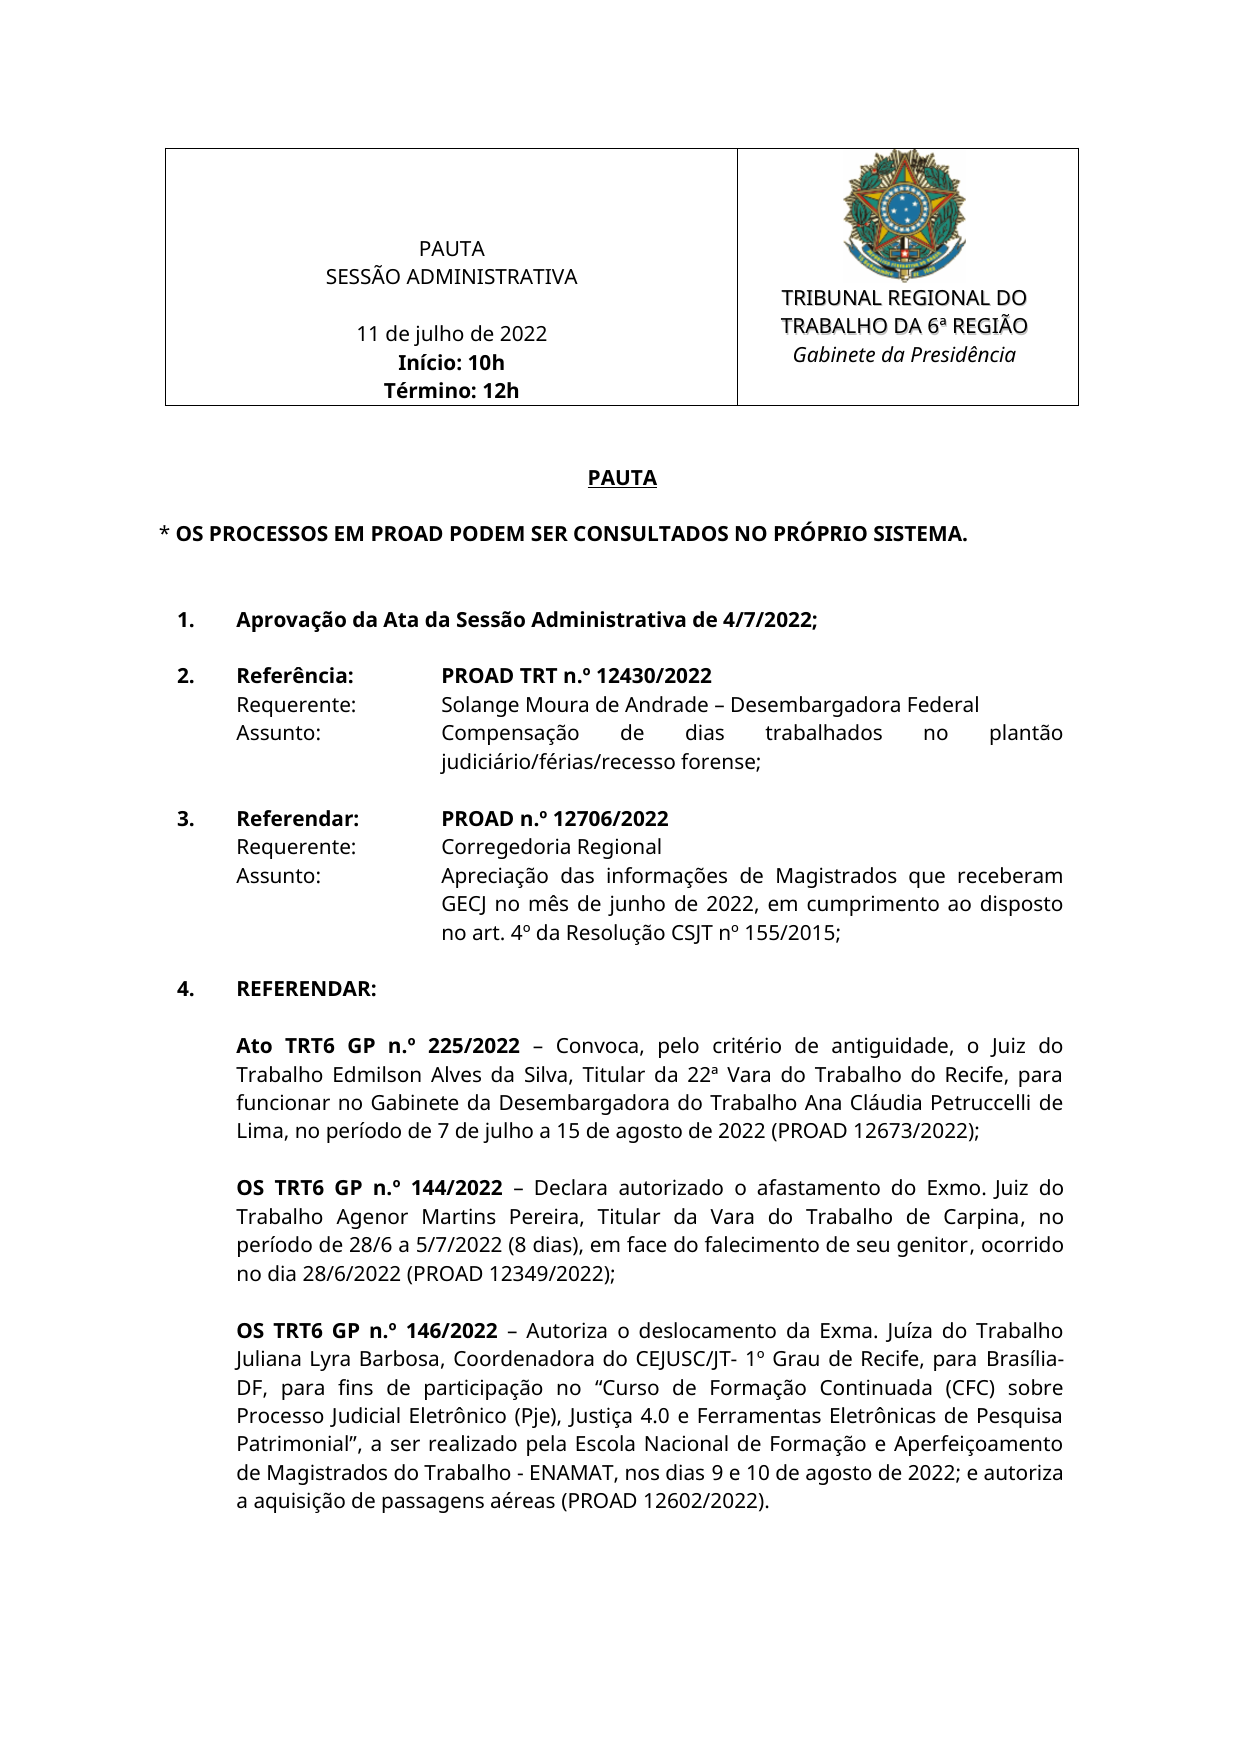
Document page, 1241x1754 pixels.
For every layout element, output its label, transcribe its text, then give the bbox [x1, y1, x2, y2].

table_cell Compensação de dias trabalhados no plantão judiciário/férias/recesso forense; [430, 719, 1075, 804]
table_cell 3. [166, 804, 225, 974]
table_cell PROAD n.º 12706/2022 [430, 804, 1075, 832]
picture [843, 148, 966, 283]
table_cell Assunto: [225, 719, 430, 804]
table_cell Solange Moura de Andrade – Desembargadora Federal [430, 690, 1075, 718]
table_header TRIBUNAL REGIONAL DO TRABALHO DA 6ª REGIÃO Gabinete da Presidência [738, 149, 1078, 405]
table_cell Referendar: [225, 804, 430, 832]
table_cell 4. [166, 975, 225, 1515]
table_header Aprovação da Ata da Sessão Administrativa de 4/7/2022; [225, 605, 1075, 662]
table_cell PROAD TRT n.º 12430/2022 [430, 662, 1075, 690]
table_header 1. [166, 605, 225, 662]
text * OS PROCESSOS EM PROAD PODEM SER CONSULTADOS NO PRÓPRIO SISTEMA. [158, 519, 1152, 548]
table_cell Assunto: [225, 861, 430, 974]
table_cell Apreciação das informações de Magistrados que receberam GECJ no mês de junho de 2022, em cumprimento ao disposto no art. 4º da Resolução CSJT nº 155/2015; [430, 861, 1075, 974]
table_header PAUTA SESSÃO ADMINISTRATIVA 11 de julho de 2022 Início: 10h Término: 12h [166, 149, 737, 405]
subtitle PAUTA [177, 463, 1067, 491]
table_cell Corregedoria Regional [430, 832, 1075, 861]
table_cell 2. [166, 662, 225, 804]
table_cell Requerente: [225, 832, 430, 861]
table_cell REFERENDAR: Ato TRT6 GP n.º 225/2022 – Convoca, pelo critério de antiguidade, o Juiz do Trabalho Edmilson Alves da Silva, Titular da 22ª Vara do Trabalho do Recife, para funcionar no Gabinete da Desembargadora do Trabalho Ana Cláudia Petruccelli de Lima, no período de 7 de julho a 15 de agosto de 2022 (PROAD 12673/2022); OS TRT6 GP n.º 144/2022 – Declara autorizado o afastamento do Exmo. Juiz do Trabalho Agenor Martins Pereira, Titular da Vara do Trabalho de Carpina, no período de 28/6 a 5/7/2022 (8 dias), em face do falecimento de seu genitor, ocorrido no dia 28/6/2022 (PROAD 12349/2022); OS TRT6 GP n.º 146/2022 – Autoriza o deslocamento da Exma. Juíza do Trabalho Juliana Lyra Barbosa, Coordenadora do CEJUSC/JT- 1º Grau de Recife, para Brasília-DF, para fins de participação no “Curso de Formação Continuada (CFC) sobre Processo Judicial Eletrônico (Pje), Justiça 4.0 e Ferramentas Eletrônicas de Pesquisa Patrimonial”, a ser realizado pela Escola Nacional de Formação e Aperfeiçoamento de Magistrados do Trabalho - ENAMAT, nos dias 9 e 10 de agosto de 2022; e autoriza a aquisição de passagens aéreas (PROAD 12602/2022). [225, 975, 1075, 1515]
table_cell Referência: [225, 662, 430, 690]
table_cell Requerente: [225, 690, 430, 718]
